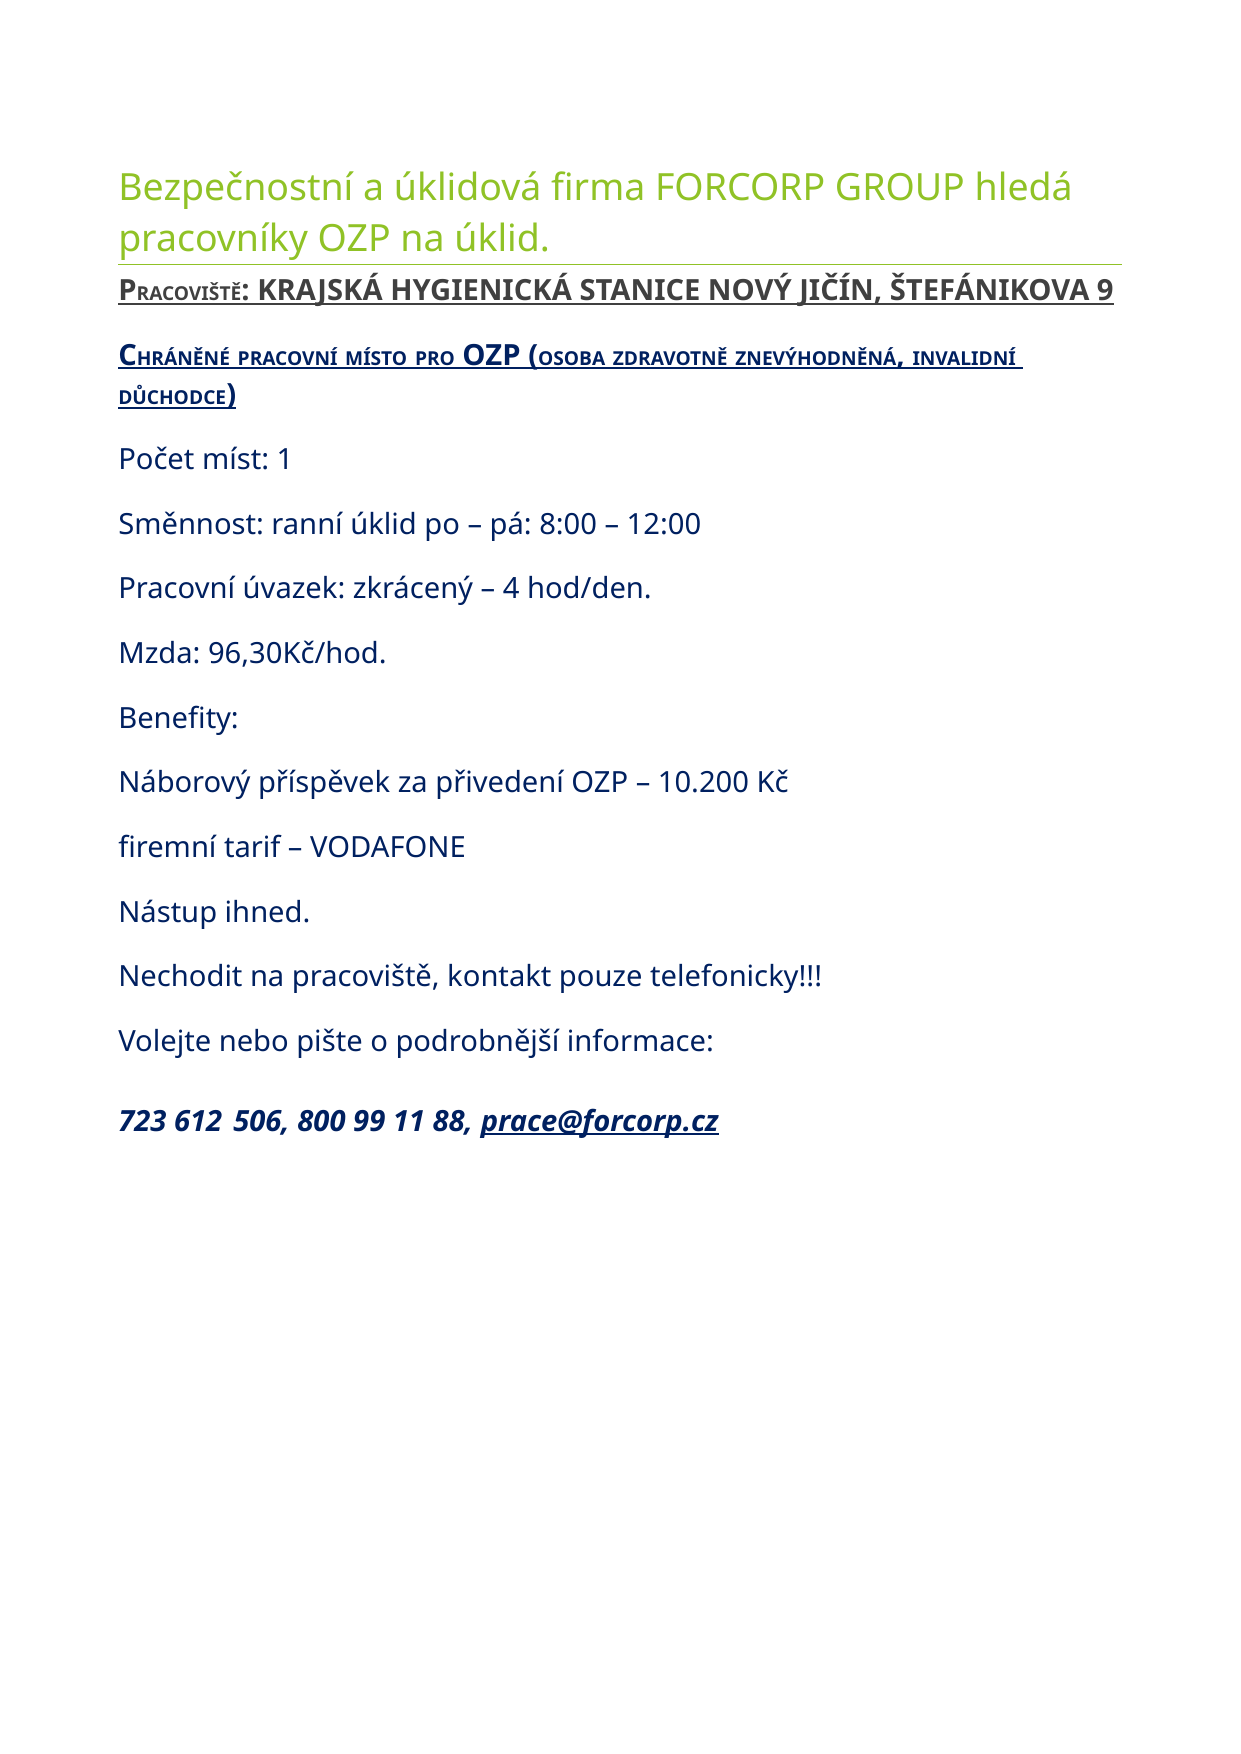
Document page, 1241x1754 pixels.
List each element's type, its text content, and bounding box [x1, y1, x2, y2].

text Volejte nebo pište o podrobnější informace: [118, 1020, 1122, 1060]
text Mzda: 96,30Kč/hod. [118, 632, 1122, 672]
subtitle Bezpečnostní a úklidová firma FORCORP GROUP hledá pracovníky OZP na úklid. [118, 160, 1122, 264]
text Náborový příspěvek za přivedení OZP – 10.200 Kč [118, 762, 1122, 801]
text Počet míst: 1 [118, 438, 1122, 478]
text Pracoviště: KRAJSKÁ HYGIENICKÁ STANICE NOVÝ JIČÍN, ŠTEFÁNIKOVA 9 [118, 269, 1122, 309]
text Pracovní úvazek: zkrácený – 4 hod/den. [118, 568, 1122, 607]
text Nechodit na pracoviště, kontakt pouze telefonicky!!! [118, 956, 1122, 995]
text Benefity: [118, 697, 1122, 737]
text Směnnost: ranní úklid po – pá: 8:00 – 12:00 [118, 503, 1122, 543]
text firemní tarif – VODAFONE [118, 826, 1122, 866]
text 723 612 506, 800 99 11 88, prace@forcorp.cz [118, 1100, 1122, 1139]
text Chráněné pracovní místo pro OZP (osoba zdravotně znevýhodněná, invalidní důchodce) [118, 334, 1122, 413]
text Nástup ihned. [118, 891, 1122, 931]
